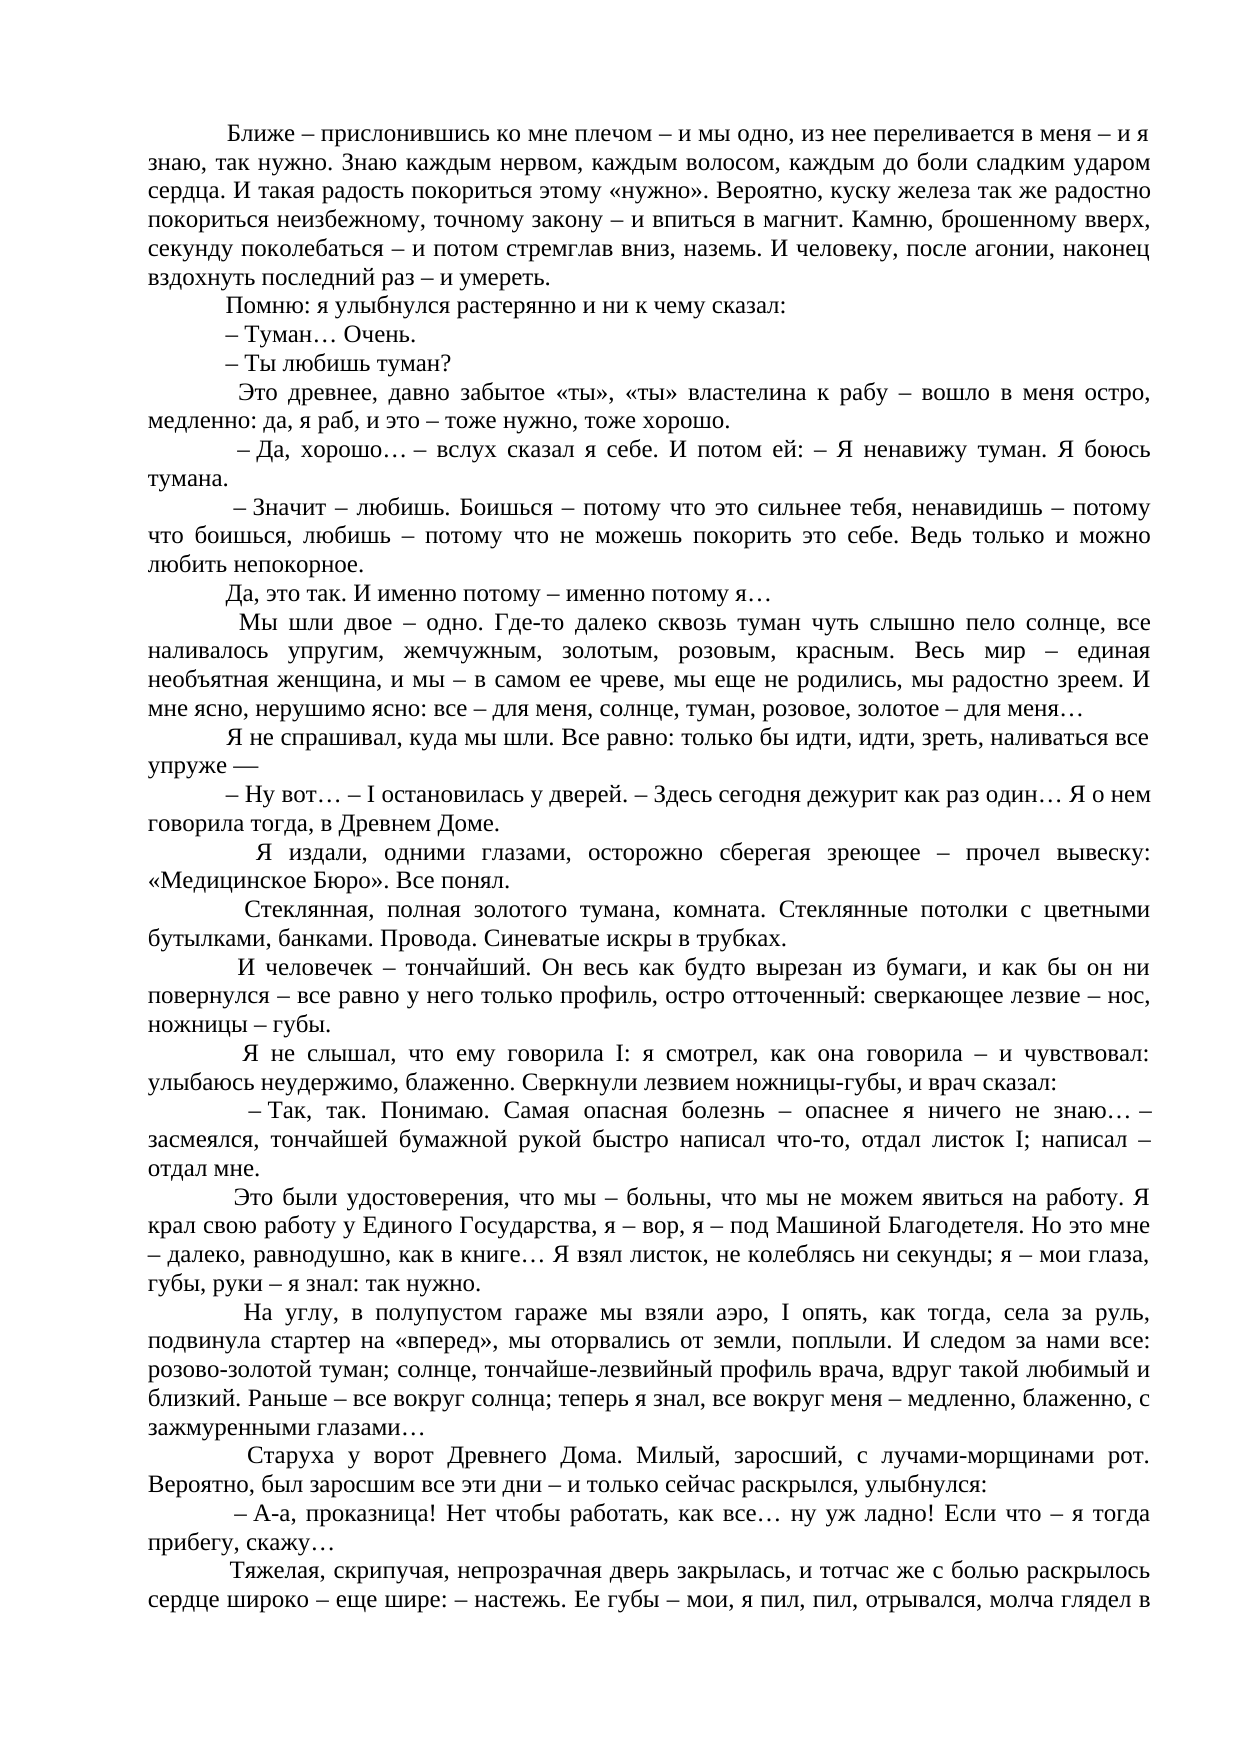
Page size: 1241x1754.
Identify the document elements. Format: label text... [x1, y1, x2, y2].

text И человечек – тончайший. Он весь как будто вырезан из бумаги, и как бы он ни повернулся – все равно у него только профиль, остро отточенный: сверкающее лезвие – нос, ножницы – губы. [148, 952, 1152, 1038]
text – Ты любишь туман? [148, 348, 1152, 377]
text – А-а, проказница! Нет чтобы работать, как все… ну уж ладно! Если что – я тогда прибегу, скажу… [148, 1498, 1152, 1556]
text На углу, в полупустом гараже мы взяли аэро, I опять, как тогда, села за руль, подвинула стартер на «вперед», мы оторвались от земли, поплыли. И следом за нами все: розово-золотой туман; солнце, тончайше-лезвийный профиль врача, вдруг такой любимый и близкий. Раньше – все вокруг солнца; теперь я знал, все вокруг меня – медленно, блаженно, с зажмуренными глазами… [148, 1297, 1152, 1441]
text Да, это так. И именно потому – именно потому я… [148, 578, 1152, 607]
text Помню: я улыбнулся растерянно и ни к чему сказал: [148, 291, 1152, 319]
text Я не спрашивал, куда мы шли. Все равно: только бы идти, идти, зреть, наливаться все упруже — [148, 722, 1152, 779]
text Старуха у ворот Древнего Дома. Милый, заросший, с лучами-морщинами рот. Вероятно, был заросшим все эти дни – и только сейчас раскрылся, улыбнулся: [148, 1441, 1152, 1498]
text Это были удостоверения, что мы – больны, что мы не можем явиться на работу. Я крал свою работу у Единого Государства, я – вор, я – под Машиной Благодетеля. Но это мне – далеко, равнодушно, как в книге… Я взял листок, не колеблясь ни секунды; я – мои глаза, губы, руки – я знал: так нужно. [148, 1182, 1152, 1297]
text Это древнее, давно забытое «ты», «ты» властелина к рабу – вошло в меня остро, медленно: да, я раб, и это – тоже нужно, тоже хорошо. [148, 377, 1152, 434]
text Тяжелая, скрипучая, непрозрачная дверь закрылась, и тотчас же с болью раскрылось сердце широко – еще шире: – настежь. Ее губы – мои, я пил, пил, отрывался, молча глядел в [148, 1556, 1152, 1613]
text – Значит – любишь. Боишься – потому что это сильнее тебя, ненавидишь – потому что боишься, любишь – потому что не можешь покорить это себе. Ведь только и можно любить непокорное. [148, 492, 1152, 578]
text – Да, хорошо… – вслух сказал я себе. И потом ей: – Я ненавижу туман. Я боюсь тумана. [148, 434, 1152, 492]
text Я издали, одними глазами, осторожно сберегая зреющее – прочел вывеску: «Медицинское Бюро». Все понял. [148, 837, 1152, 894]
text – Ну вот… – I остановилась у дверей. – Здесь сегодня дежурит как раз один… Я о нем говорила тогда, в Древнем Доме. [148, 779, 1152, 837]
text Ближе – прислонившись ко мне плечом – и мы одно, из нее переливается в меня – и я знаю, так нужно. Знаю каждым нервом, каждым волосом, каждым до боли сладким ударом сердца. И такая радость покориться этому «нужно». Вероятно, куску железа так же радостно покориться неизбежному, точному закону – и впиться в магнит. Камню, брошенному вверх, секунду поколебаться – и потом стремглав вниз, наземь. И человеку, после агонии, наконец вздохнуть последний раз – и умереть. [148, 118, 1152, 291]
text Я не слышал, что ему говорила I: я смотрел, как она говорила – и чувствовал: улыбаюсь неудержимо, блаженно. Сверкнули лезвием ножницы-губы, и врач сказал: [148, 1038, 1152, 1096]
text – Так, так. Понимаю. Самая опасная болезнь – опаснее я ничего не знаю… – засмеялся, тончайшей бумажной рукой быстро написал что-то, отдал листок I; написал – отдал мне. [148, 1096, 1152, 1182]
text – Туман… Очень. [148, 319, 1152, 348]
text Стеклянная, полная золотого тумана, комната. Стеклянные потолки с цветными бутылками, банками. Провода. Синеватые искры в трубках. [148, 894, 1152, 952]
text Мы шли двое – одно. Где-то далеко сквозь туман чуть слышно пело солнце, все наливалось упругим, жемчужным, золотым, розовым, красным. Весь мир – единая необъятная женщина, и мы – в самом ее чреве, мы еще не родились, мы радостно зреем. И мне ясно, нерушимо ясно: все – для меня, солнце, туман, розовое, золотое – для меня… [148, 607, 1152, 722]
